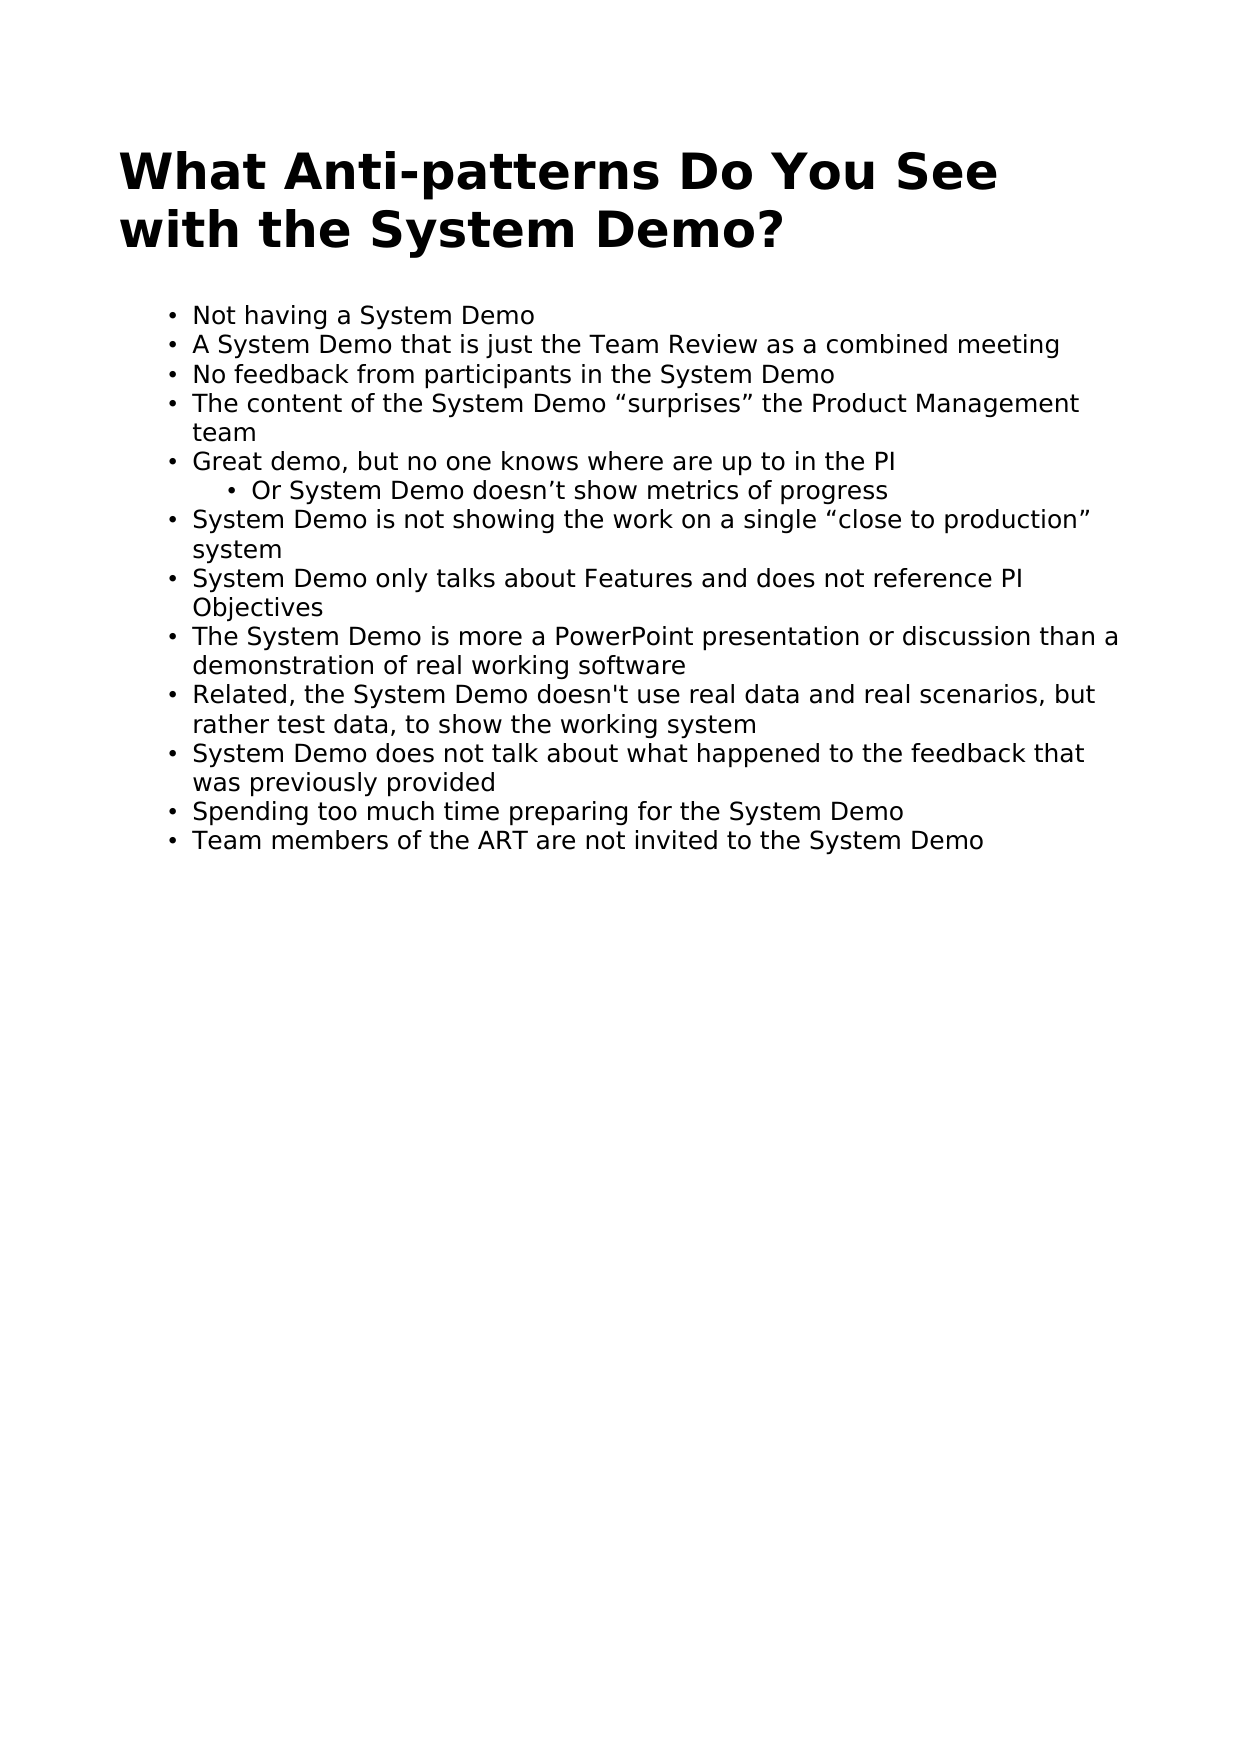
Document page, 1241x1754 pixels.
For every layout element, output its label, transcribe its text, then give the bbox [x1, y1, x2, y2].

list Or System Demo doesn’t show metrics of progress [236, 477, 1122, 506]
list The System Demo is more a PowerPoint presentation or discussion than a demonstration of real working software [177, 622, 1122, 681]
list Great demo, but no one knows where are up to in the PI [177, 447, 1122, 477]
list Team members of the ART are not invited to the System Demo [177, 827, 1122, 856]
list A System Demo that is just the Team Review as a combined meeting [177, 331, 1122, 360]
list Spending too much time preparing for the System Demo [177, 797, 1122, 827]
list Related, the System Demo doesn't use real data and real scenarios, but rather test data, to show the working system [177, 681, 1122, 739]
list The content of the System Demo “surprises” the Product Management team [177, 389, 1122, 447]
list No feedback from participants in the System Demo [177, 360, 1122, 389]
list System Demo only talks about Features and does not reference PI Objectives [177, 564, 1122, 622]
subtitle What Anti-patterns Do You See with the System Demo? [118, 143, 1122, 259]
list System Demo does not talk about what happened to the feedback that was previously provided [177, 739, 1122, 797]
list Not having a System Demo [177, 302, 1122, 331]
list System Demo is not showing the work on a single “close to production” system [177, 506, 1122, 564]
